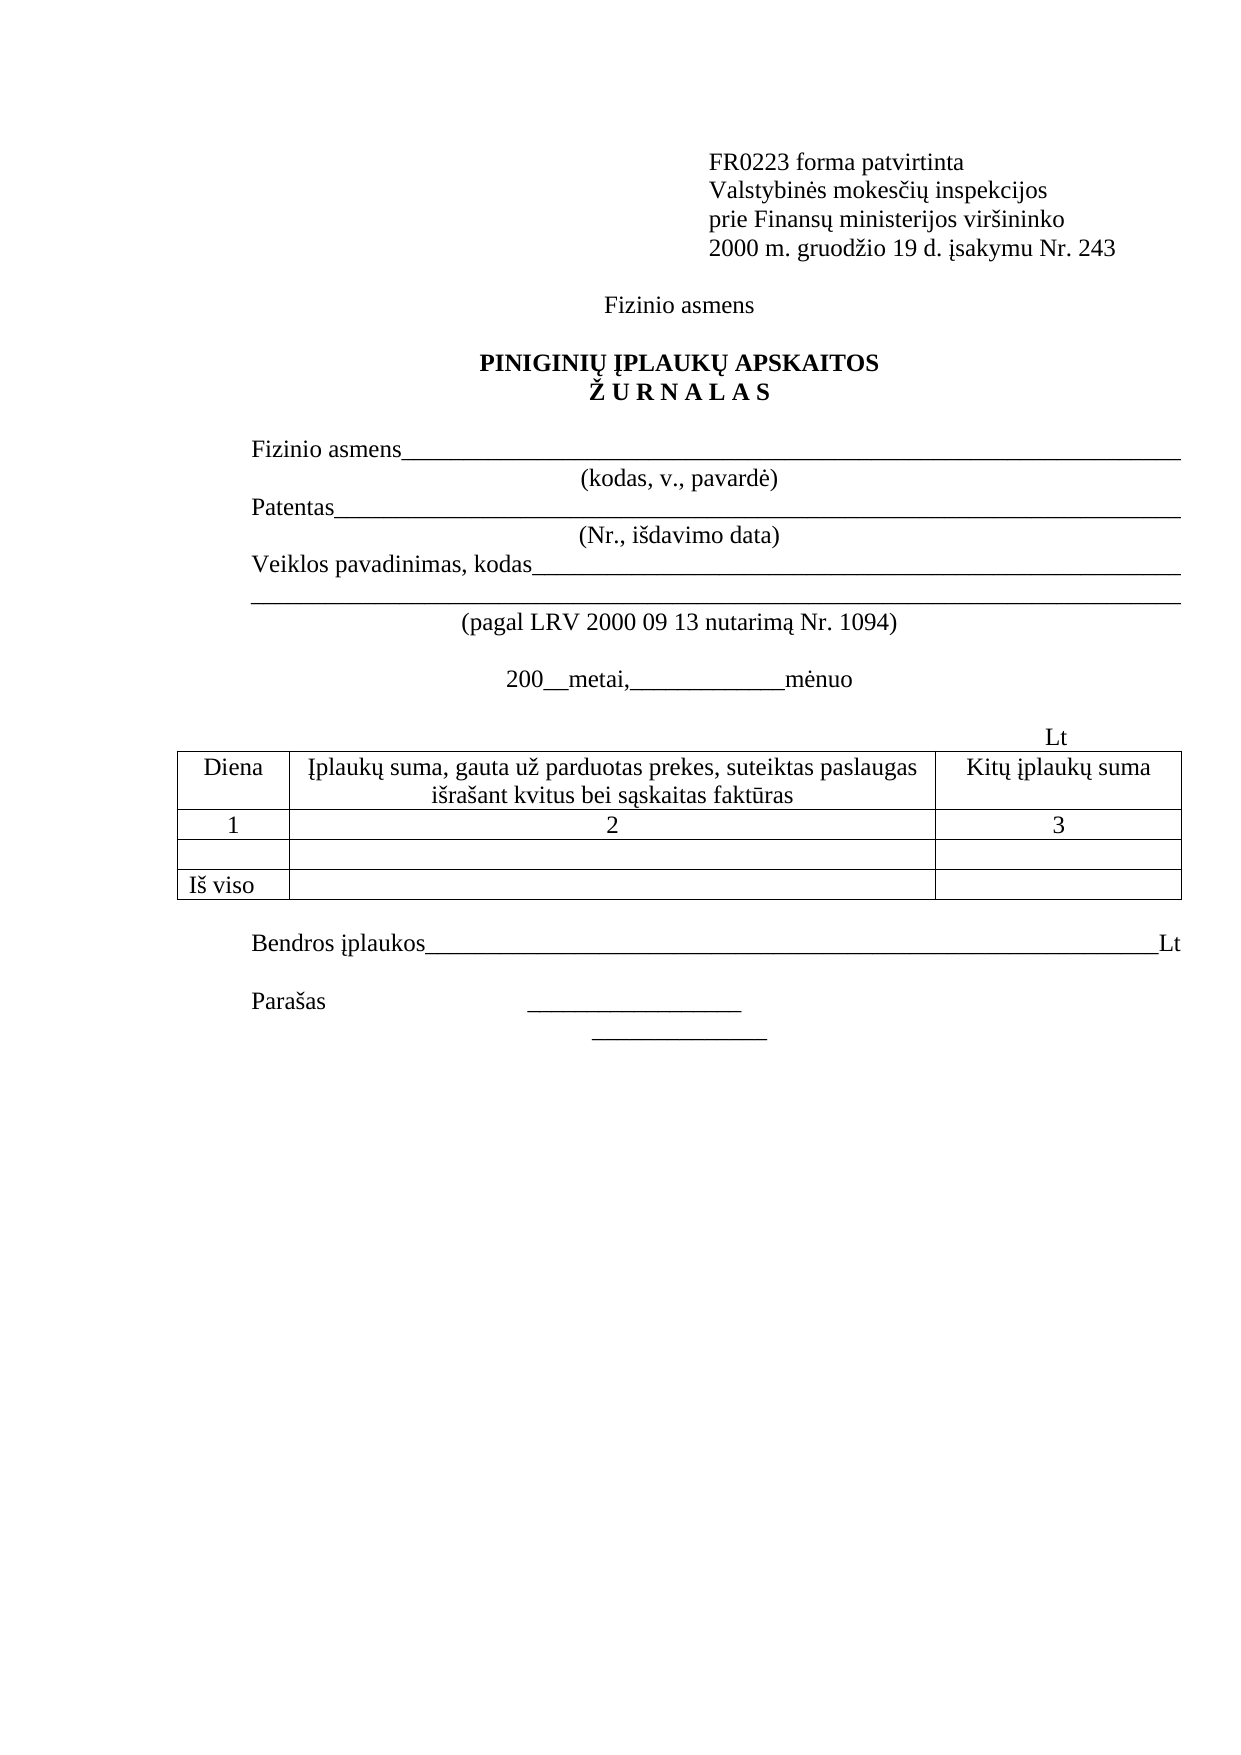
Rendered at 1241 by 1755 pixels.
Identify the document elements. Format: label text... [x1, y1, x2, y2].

text ______________ [177, 1014, 1181, 1043]
table_header Kitų įplaukų suma [936, 752, 1181, 809]
table_header Įplaukų suma, gauta už parduotas prekes, suteiktas paslaugas išrašant kvitus bei sąskaitas faktūras [290, 752, 935, 809]
table_cell Iš viso [178, 870, 289, 898]
text Parašas [177, 986, 1181, 1014]
text ŽURNALAS [177, 377, 1181, 406]
text FR0223 forma patvirtinta [177, 147, 1181, 176]
table_cell 2 [290, 810, 935, 839]
text PINIGINIŲ ĮPLAUKŲ APSKAITOS [177, 348, 1181, 377]
text Fizinio asmens [177, 434, 1181, 463]
text 2000 m. gruodžio 19 d. įsakymu Nr. 243 [177, 233, 1181, 262]
text Patentas [177, 492, 1181, 521]
table_cell [936, 870, 1181, 898]
table_cell [290, 870, 935, 898]
text Valstybinės mokesčių inspekcijos [177, 176, 1181, 204]
text (kodas, v., pavardė) [177, 463, 1181, 492]
text prie Finansų ministerijos viršininko [177, 204, 1181, 233]
text 200__metai, mėnuo [177, 664, 1181, 693]
table_cell [290, 840, 935, 869]
text (Nr., išdavimo data) [177, 521, 1181, 549]
text Lt [177, 722, 1181, 751]
text Fizinio asmens [177, 291, 1181, 319]
text Bendros įplaukos Lt [177, 928, 1181, 957]
text Veiklos pavadinimas, kodas [177, 549, 1181, 578]
table_cell 1 [178, 810, 289, 839]
text (pagal LRV 2000 09 13 nutarimą Nr. 1094) [177, 607, 1181, 636]
table_cell [178, 840, 289, 869]
table_header Diena [178, 752, 289, 809]
table_cell 3 [936, 810, 1181, 839]
table_cell [936, 840, 1181, 869]
